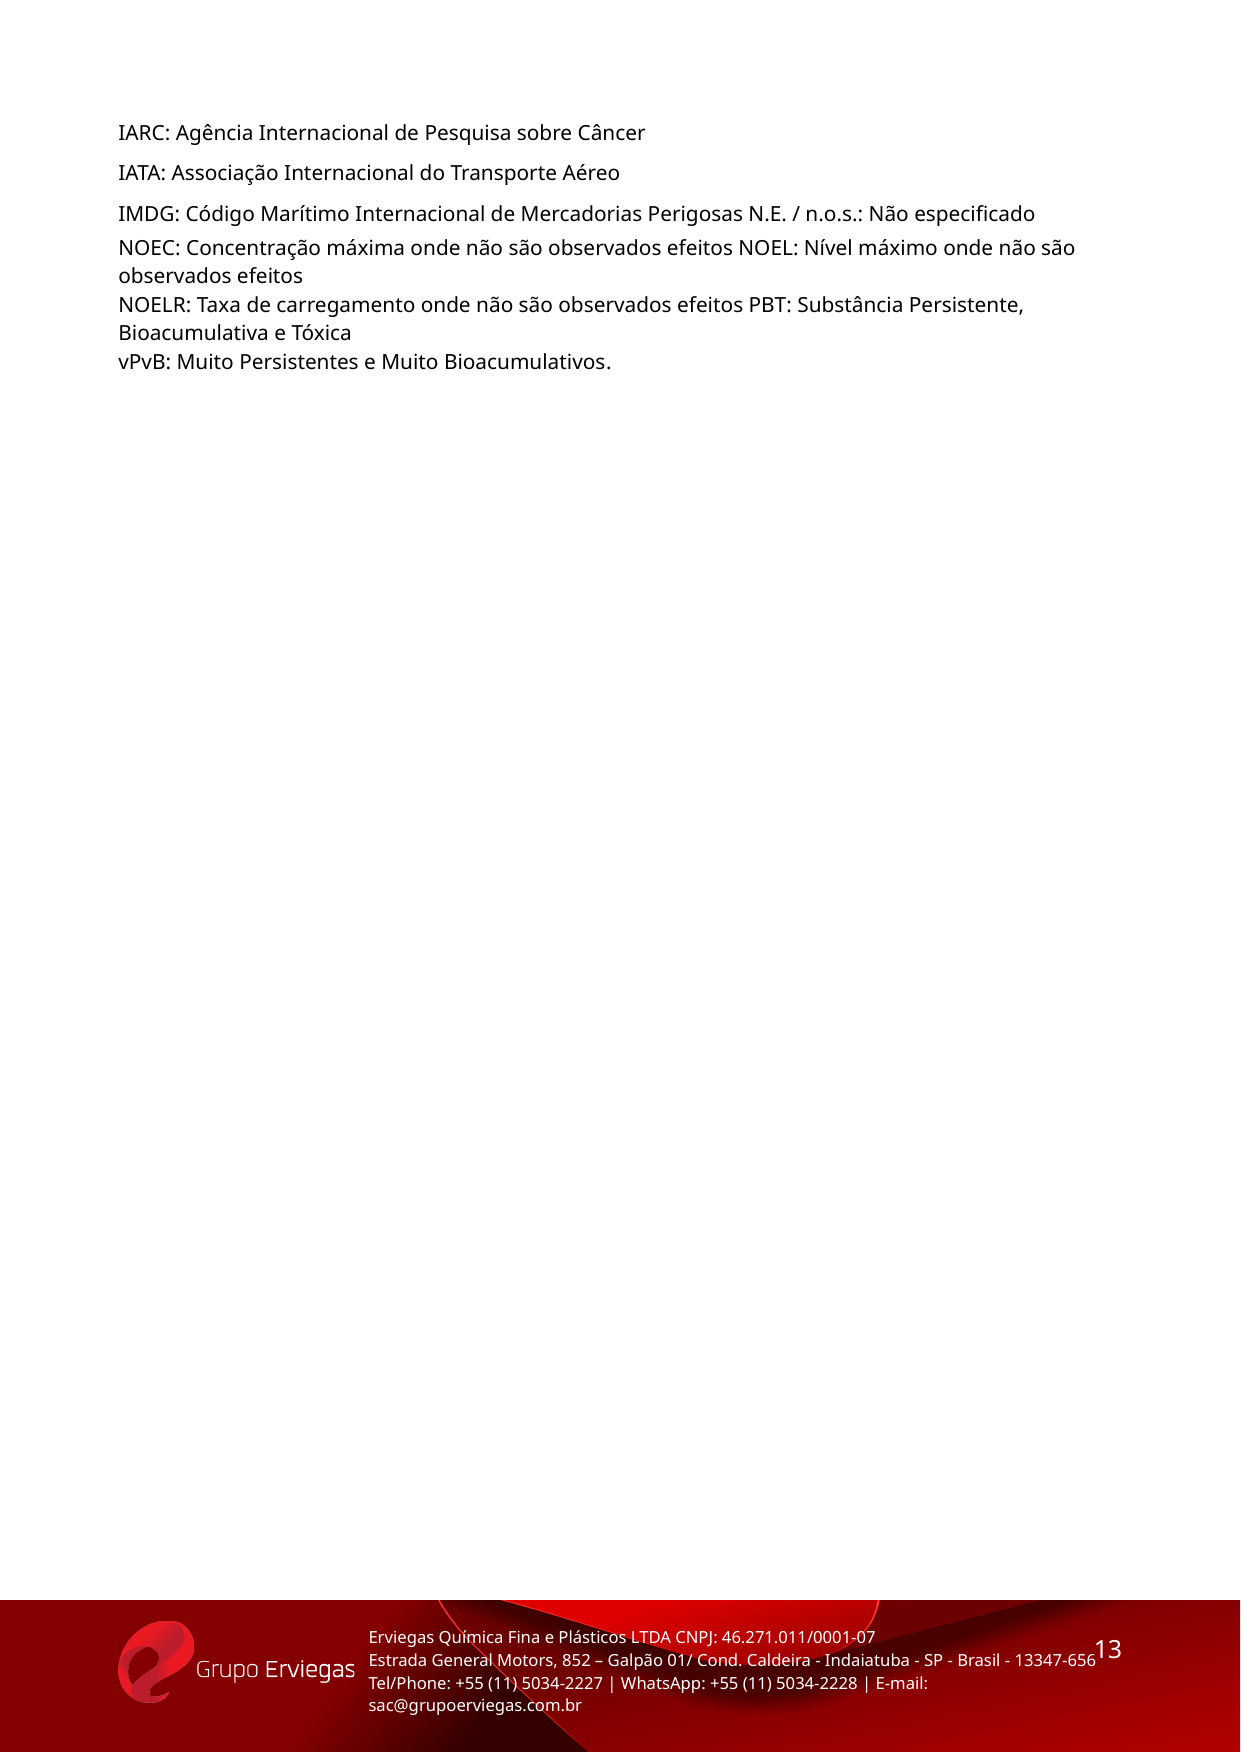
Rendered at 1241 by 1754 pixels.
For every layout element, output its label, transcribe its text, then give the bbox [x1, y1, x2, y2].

text IARC: Agência Internacional de Pesquisa sobre Câncer [118, 118, 1122, 147]
text IATA: Associação Internacional do Transporte Aéreo [118, 158, 1122, 187]
text IMDG: Código Marítimo Internacional de Mercadorias Perigosas N.E. / n.o.s.: Não especificado [118, 199, 1122, 227]
picture [118, 1621, 355, 1703]
text NOELR: Taxa de carregamento onde não são observados efeitos PBT: Substância Persistente, Bioacumulativa e Tóxica [118, 290, 1122, 347]
text vPvB: Muito Persistentes e Muito Bioacumulativos. [118, 347, 1122, 375]
text NOEC: Concentração máxima onde não são observados efeitos NOEL: Nível máximo onde não são observados efeitos [118, 233, 1122, 290]
